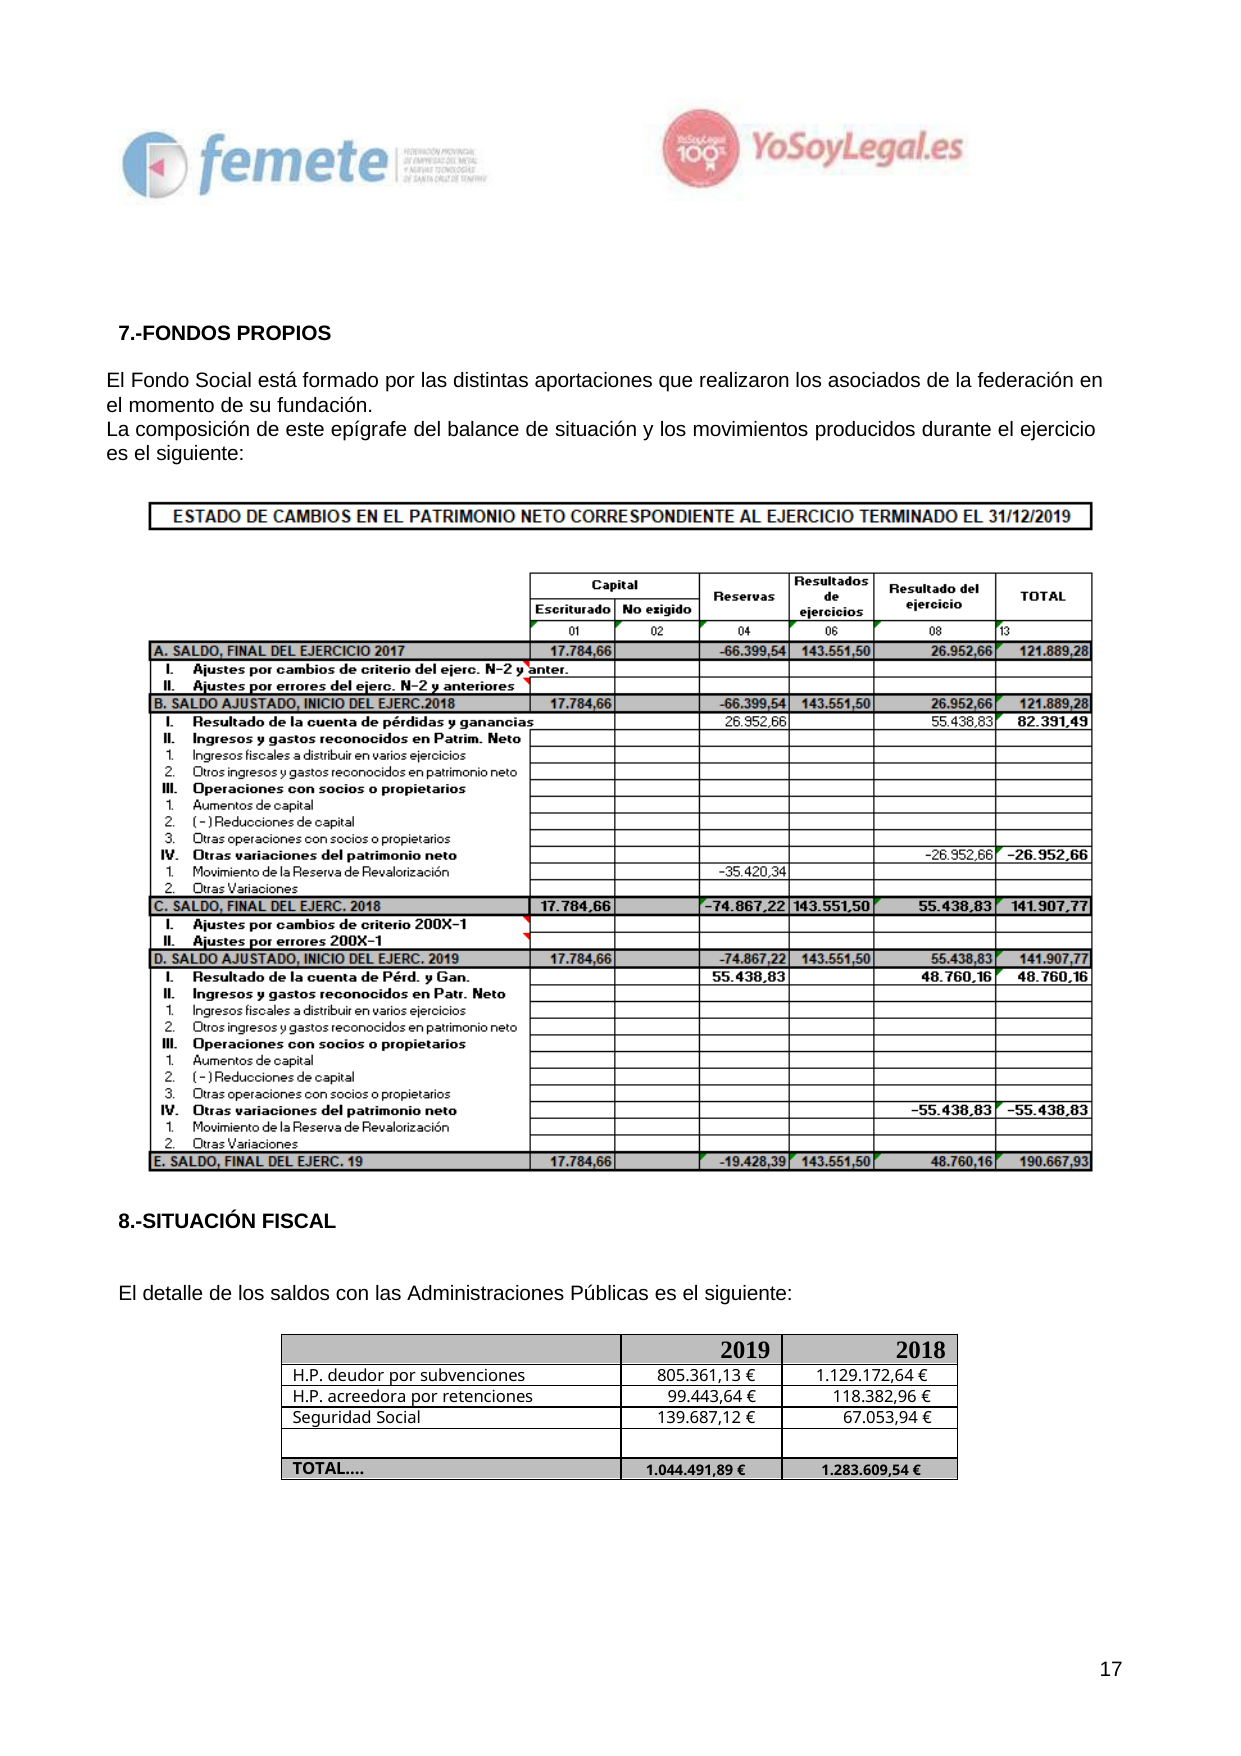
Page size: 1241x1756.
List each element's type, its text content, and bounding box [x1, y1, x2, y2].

text El detalle de los saldos con las Administraciones Públicas es el siguiente: [118, 1281, 1134, 1305]
table_cell 67.053,94 € [783, 1408, 957, 1427]
table_cell 99.443,64 € [622, 1386, 781, 1406]
table_cell 1.283.609,54 € [783, 1459, 957, 1478]
table_cell 805.361,13 € [622, 1365, 781, 1385]
table_header 2019 [622, 1335, 781, 1363]
table_cell Seguridad Social [282, 1408, 620, 1427]
subtitle 8.-SITUACIÓN FISCAL [118, 1209, 1134, 1233]
table_cell H.P. deudor por subvenciones [282, 1365, 620, 1385]
table_cell 1.044.491,89 € [622, 1459, 781, 1478]
text El Fondo Social está formado por las distintas aportaciones que realizaron los asociados de la federación en el momento de su fundación. [106, 368, 1116, 416]
table_cell H.P. acreedora por retenciones [282, 1386, 620, 1406]
table_cell [282, 1429, 620, 1457]
table_cell [783, 1429, 957, 1457]
table_header 2018 [783, 1335, 957, 1363]
table_cell 139.687,12 € [622, 1408, 781, 1427]
table_cell 118.382,96 € [783, 1386, 957, 1406]
table_cell [622, 1429, 781, 1457]
subtitle 7.-FONDOS PROPIOS [118, 320, 1134, 344]
table_cell TOTAL…. [282, 1459, 620, 1478]
table_cell 1.129.172,64 € [783, 1365, 957, 1385]
text La composición de este epígrafe del balance de situación y los movimientos producidos durante el ejercicio es el siguiente: [106, 416, 1122, 464]
table_header [282, 1335, 620, 1363]
